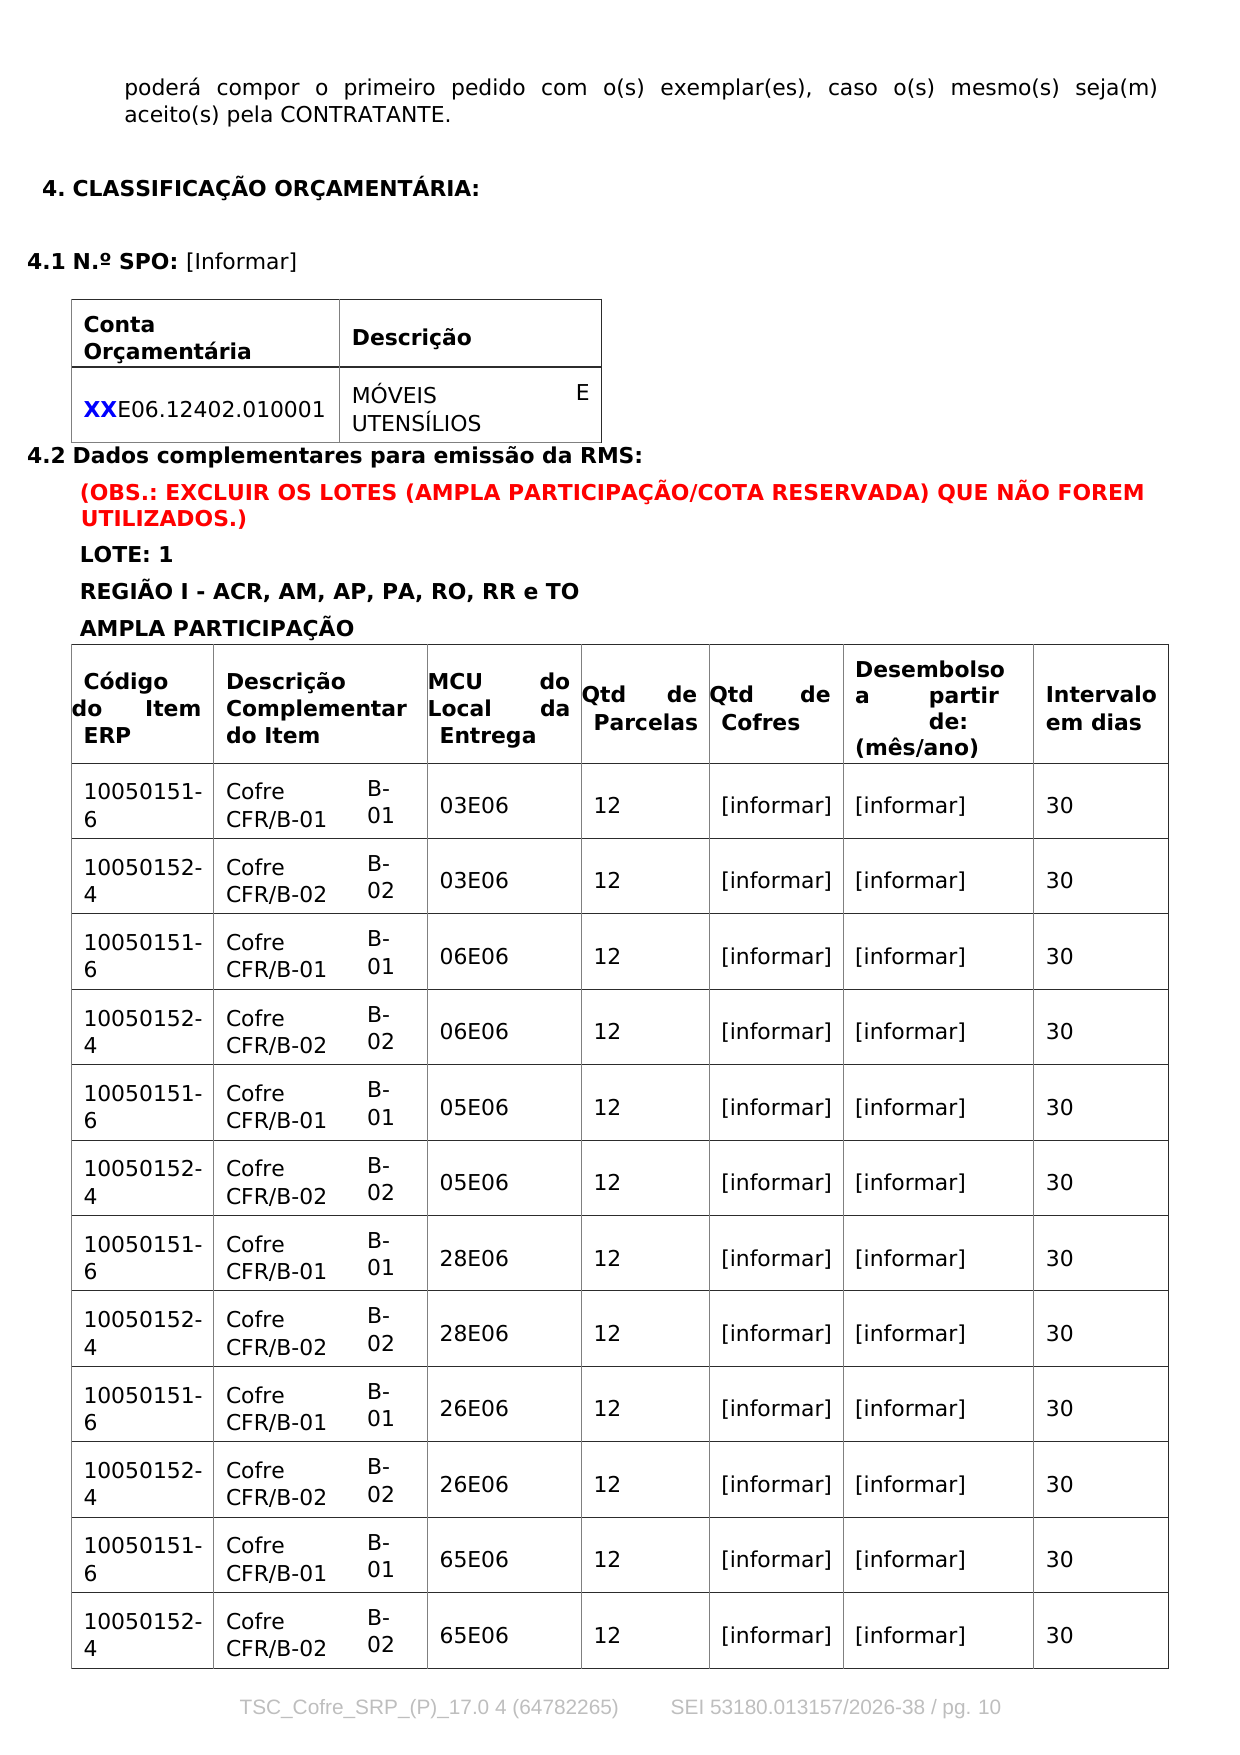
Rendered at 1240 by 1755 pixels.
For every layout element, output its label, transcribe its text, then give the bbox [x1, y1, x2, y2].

list CLASSIFICAÇÃO ORÇAMENTÁRIA: [42, 176, 1180, 201]
table_cell [informar] [710, 1442, 843, 1517]
table_cell [informar] [844, 914, 1033, 989]
table_cell 30 [1034, 839, 1168, 913]
table_cell Cofre CFR/B-02 [214, 1593, 367, 1667]
table_cell 65E06 [428, 1593, 581, 1667]
table_header Qtd de Parcelas [582, 645, 709, 762]
table_cell 12 [582, 1518, 709, 1592]
table_cell [informar] [710, 1291, 843, 1366]
table_cell 10050152- 4 [72, 1141, 213, 1215]
table_cell 30 [1034, 1141, 1168, 1215]
text AMPLA PARTICIPAÇÃO [79, 616, 1180, 642]
table_cell 65E06 [428, 1518, 581, 1592]
table_header Conta Orçamentária [72, 300, 339, 366]
table_cell 30 [1034, 990, 1168, 1064]
table_cell MÓVEIS UTENSÍLIOS [340, 368, 576, 442]
table_cell [informar] [844, 1065, 1033, 1139]
table_header Código do Item ERP [72, 645, 213, 762]
table_cell 10050152- 4 [72, 990, 213, 1064]
table_cell B-01 [367, 1518, 427, 1592]
table_cell 30 [1034, 1442, 1168, 1517]
table_cell 10050151- 6 [72, 914, 213, 989]
text REGIÃO I - ACR, AM, AP, PA, RO, RR e TO [79, 579, 1180, 605]
table_cell [informar] [844, 1291, 1033, 1366]
table_cell 12 [582, 1442, 709, 1517]
table_cell 30 [1034, 764, 1168, 838]
table_cell 12 [582, 1141, 709, 1215]
table_cell [informar] [710, 1593, 843, 1667]
table_cell 12 [582, 1216, 709, 1290]
table_cell 30 [1034, 1291, 1168, 1366]
table_cell B-02 [367, 990, 427, 1064]
table_cell E [576, 368, 601, 442]
table_cell 10050151- 6 [72, 1367, 213, 1441]
table_cell 10050151- 6 [72, 1216, 213, 1290]
table_cell 05E06 [428, 1065, 581, 1139]
table_cell 10050152- 4 [72, 1442, 213, 1517]
table_cell [informar] [844, 764, 1033, 838]
table_cell [informar] [710, 1216, 843, 1290]
list Dados complementares para emissão da RMS: [27, 443, 1180, 468]
table_cell Cofre CFR/B-02 [214, 1291, 367, 1366]
table_cell B-01 [367, 914, 427, 989]
table_cell 12 [582, 990, 709, 1064]
table_cell 28E06 [428, 1216, 581, 1290]
table_cell B-01 [367, 1065, 427, 1139]
table_cell 12 [582, 839, 709, 913]
table_cell B-01 [367, 764, 427, 838]
table_cell [informar] [844, 1141, 1033, 1215]
table_cell 06E06 [428, 990, 581, 1064]
table_cell 10050151- 6 [72, 1065, 213, 1139]
table_cell Cofre CFR/B-01 [214, 764, 367, 838]
table_cell 12 [582, 764, 709, 838]
table_cell 10050152- 4 [72, 1593, 213, 1667]
table_header Desembolso a partir de: (mês/ano) [844, 645, 1033, 762]
table_cell 12 [582, 914, 709, 989]
table_cell [informar] [844, 1367, 1033, 1441]
table_cell XXE06.12402.010001 [72, 368, 339, 442]
table_cell 28E06 [428, 1291, 581, 1366]
table_cell [informar] [710, 1518, 843, 1592]
table_cell [informar] [844, 1216, 1033, 1290]
table_cell [informar] [844, 1593, 1033, 1667]
table_cell 30 [1034, 1367, 1168, 1441]
table_cell 10050151- 6 [72, 1518, 213, 1592]
table_header Descrição Complementar do Item [214, 645, 427, 762]
table_cell [informar] [710, 764, 843, 838]
table_cell Cofre CFR/B-02 [214, 1442, 367, 1517]
text (OBS.: EXCLUIR OS LOTES (AMPLA PARTICIPAÇÃO/COTA RESERVADA) QUE NÃO FOREM UTILIZADOS.) [79, 480, 1180, 531]
table_cell B-02 [367, 1442, 427, 1517]
table_cell 12 [582, 1291, 709, 1366]
table_cell B-02 [367, 839, 427, 913]
table_header [576, 300, 601, 366]
table_cell Cofre CFR/B-01 [214, 1367, 367, 1441]
table_cell [informar] [844, 990, 1033, 1064]
table_cell 10050151- 6 [72, 764, 213, 838]
table_header MCU do Local da Entrega [428, 645, 581, 762]
table_cell 30 [1034, 914, 1168, 989]
table_header Intervalo em dias [1034, 645, 1168, 762]
table_cell 05E06 [428, 1141, 581, 1215]
table_cell Cofre CFR/B-01 [214, 1065, 367, 1139]
table_cell [informar] [710, 990, 843, 1064]
table_cell 10050152- 4 [72, 839, 213, 913]
table_cell 30 [1034, 1216, 1168, 1290]
table_cell B-02 [367, 1141, 427, 1215]
table_cell 26E06 [428, 1367, 581, 1441]
table_cell B-02 [367, 1593, 427, 1667]
table_cell 30 [1034, 1065, 1168, 1139]
table_cell [informar] [710, 914, 843, 989]
table_cell [informar] [710, 1141, 843, 1215]
table_cell Cofre CFR/B-02 [214, 990, 367, 1064]
table_cell B-01 [367, 1216, 427, 1290]
table_cell 03E06 [428, 764, 581, 838]
table_cell Cofre CFR/B-02 [214, 839, 367, 913]
table_header Qtd de Cofres [710, 645, 843, 762]
table_header Descrição [340, 300, 576, 366]
table_cell [informar] [844, 1442, 1033, 1517]
table_cell 12 [582, 1367, 709, 1441]
list poderá compor o primeiro pedido com o(s) exemplar(es), caso o(s) mesmo(s) seja(m) aceito(s) pela CONTRATANTE. [79, 75, 1159, 128]
table_cell 06E06 [428, 914, 581, 989]
table_cell 12 [582, 1065, 709, 1139]
table_cell 30 [1034, 1518, 1168, 1592]
table_cell 26E06 [428, 1442, 581, 1517]
text LOTE: 1 [79, 542, 1180, 568]
table_cell [informar] [844, 1518, 1033, 1592]
table_cell 12 [582, 1593, 709, 1667]
table_cell Cofre CFR/B-01 [214, 1216, 367, 1290]
table_cell [informar] [844, 839, 1033, 913]
table_cell Cofre CFR/B-02 [214, 1141, 367, 1215]
table_cell [informar] [710, 1065, 843, 1139]
table_cell 30 [1034, 1593, 1168, 1667]
table_cell [informar] [710, 839, 843, 913]
table_cell B-02 [367, 1291, 427, 1366]
table_cell [informar] [710, 1367, 843, 1441]
table_cell 03E06 [428, 839, 581, 913]
table_cell 10050152- 4 [72, 1291, 213, 1366]
table_cell B-01 [367, 1367, 427, 1441]
list N.º SPO: [Informar] [27, 249, 1180, 275]
table_cell Cofre CFR/B-01 [214, 1518, 367, 1592]
table_cell Cofre CFR/B-01 [214, 914, 367, 989]
